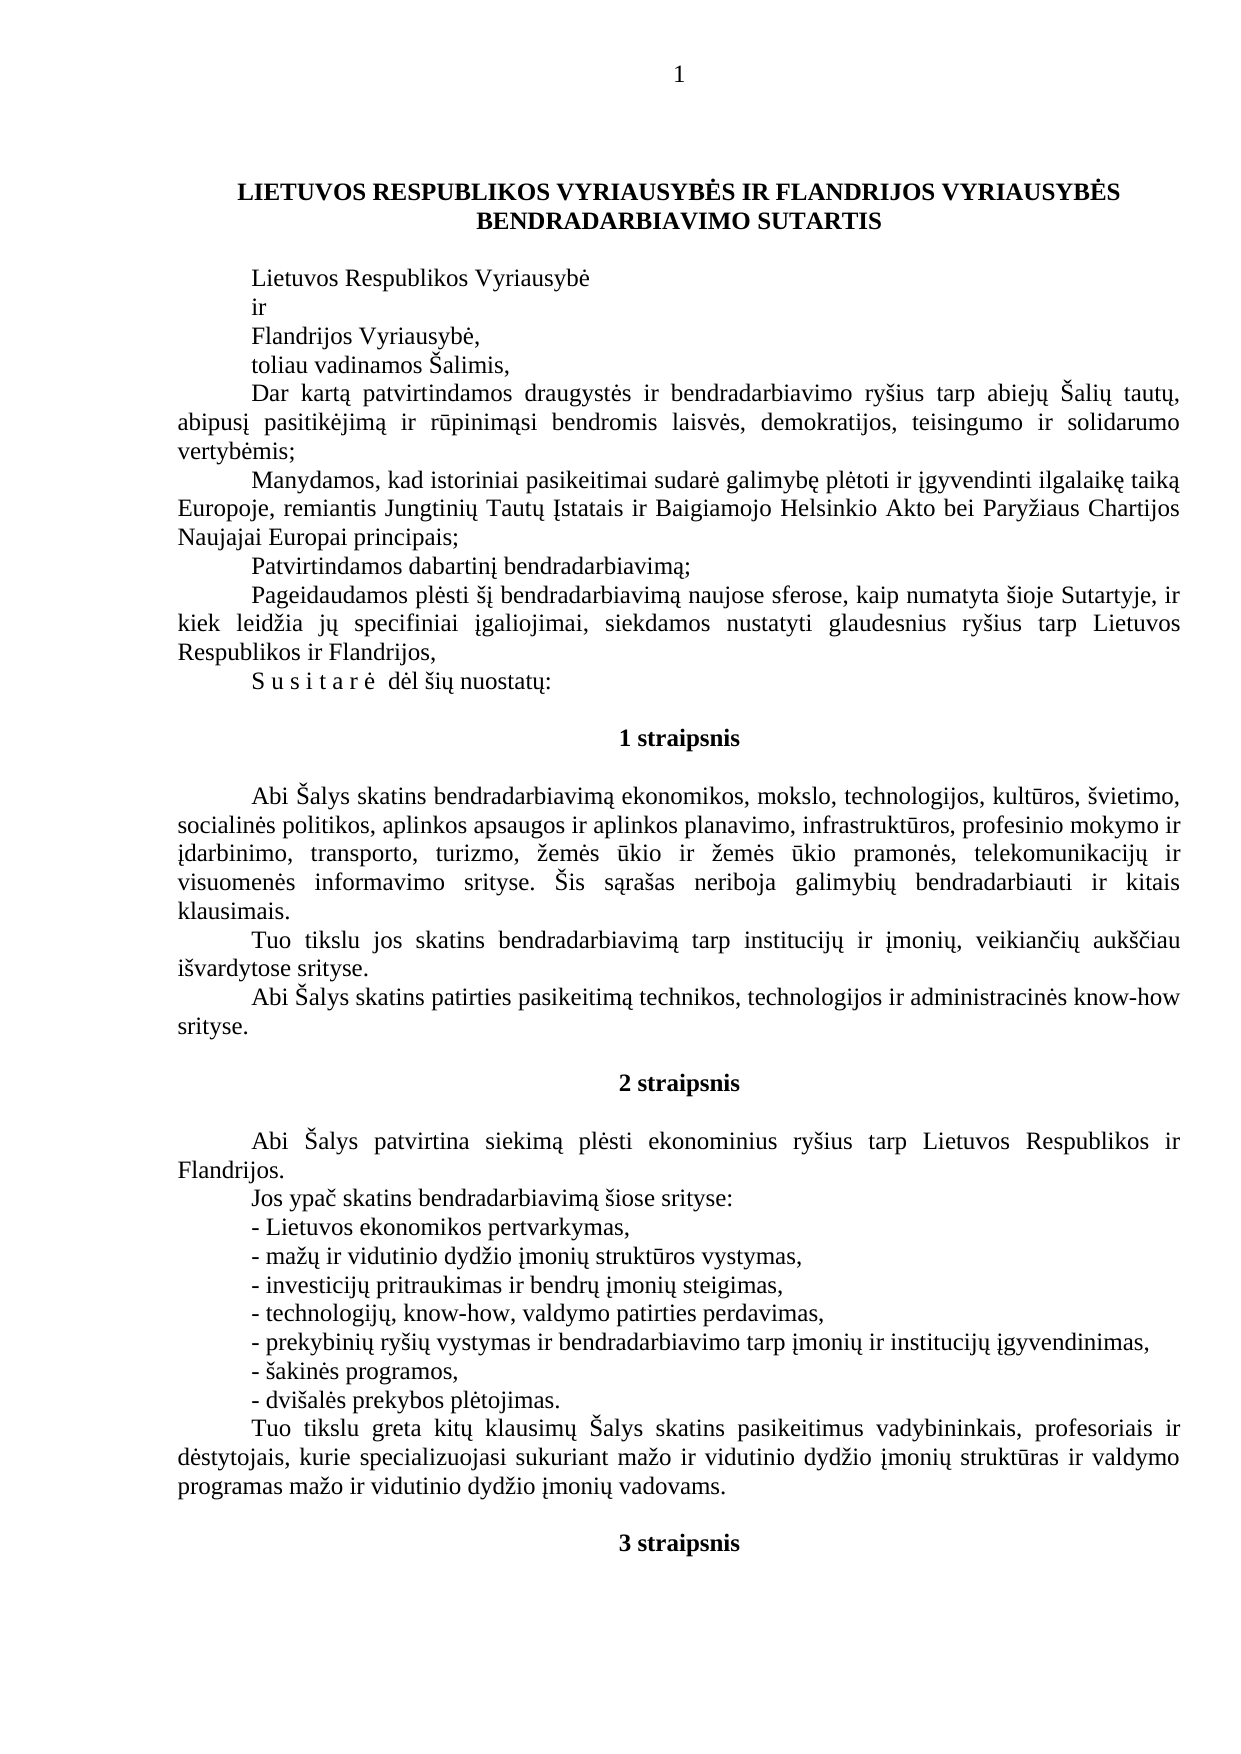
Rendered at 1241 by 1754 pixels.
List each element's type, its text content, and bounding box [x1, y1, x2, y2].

text Patvirtindamos dabartinį bendradarbiavimą; [177, 551, 1181, 580]
text toliau vadinamos Šalimis, [177, 350, 1181, 378]
text Abi Šalys skatins patirties pasikeitimą technikos, technologijos ir administracinės know-how srityse. [177, 982, 1181, 1040]
text Abi Šalys skatins bendradarbiavimą ekonomikos, mokslo, technologijos, kultūros, švietimo, socialinės politikos, aplinkos apsaugos ir aplinkos planavimo, infrastruktūros, profesinio mokymo ir įdarbinimo, transporto, turizmo, žemės ūkio ir žemės ūkio pramonės, telekomunikacijų ir visuomenės informavimo srityse. Šis sąrašas neriboja galimybių bendradarbiauti ir kitais klausimais. [177, 781, 1181, 925]
text 1 straipsnis [177, 723, 1181, 752]
text Dar kartą patvirtindamos draugystės ir bendradarbiavimo ryšius tarp abiejų Šalių tautų, abipusį pasitikėjimą ir rūpinimąsi bendromis laisvės, demokratijos, teisingumo ir solidarumo vertybėmis; [177, 378, 1181, 465]
text - technologijų, know-how, valdymo patirties perdavimas, [177, 1298, 1181, 1327]
text Tuo tikslu jos skatins bendradarbiavimą tarp institucijų ir įmonių, veikiančių aukščiau išvardytose srityse. [177, 925, 1181, 982]
text - dvišalės prekybos plėtojimas. [177, 1385, 1181, 1413]
text 2 straipsnis [177, 1068, 1181, 1097]
text Pageidaudamos plėsti šį bendradarbiavimą naujose sferose, kaip numatyta šioje Sutartyje, ir kiek leidžia jų specifiniai įgaliojimai, siekdamos nustatyti glaudesnius ryšius tarp Lietuvos Respublikos ir Flandrijos, [177, 580, 1181, 666]
text Jos ypač skatins bendradarbiavimą šiose srityse: [177, 1183, 1181, 1212]
text Lietuvos Respublikos Vyriausybė [177, 263, 1181, 292]
text 3 straipsnis [177, 1528, 1181, 1557]
text Manydamos, kad istoriniai pasikeitimai sudarė galimybę plėtoti ir įgyvendinti ilgalaikę taiką Europoje, remiantis Jungtinių Tautų Įstatais ir Baigiamojo Helsinkio Akto bei Paryžiaus Chartijos Naujajai Europai principais; [177, 465, 1181, 551]
text ir [177, 292, 1181, 321]
text - prekybinių ryšių vystymas ir bendradarbiavimo tarp įmonių ir institucijų įgyvendinimas, [177, 1327, 1181, 1356]
text - mažų ir vidutinio dydžio įmonių struktūros vystymas, [177, 1241, 1181, 1270]
text - Lietuvos ekonomikos pertvarkymas, [177, 1212, 1181, 1241]
text Tuo tikslu greta kitų klausimų Šalys skatins pasikeitimus vadybininkais, profesoriais ir dėstytojais, kurie specializuojasi sukuriant mažo ir vidutinio dydžio įmonių struktūras ir valdymo programas mažo ir vidutinio dydžio įmonių vadovams. [177, 1413, 1181, 1500]
text Abi Šalys patvirtina siekimą plėsti ekonominius ryšius tarp Lietuvos Respublikos ir Flandrijos. [177, 1126, 1181, 1183]
text Susitarė dėl šių nuostatų: [177, 666, 1181, 695]
text - šakinės programos, [177, 1356, 1181, 1385]
text - investicijų pritraukimas ir bendrų įmonių steigimas, [177, 1270, 1181, 1298]
text Flandrijos Vyriausybė, [177, 321, 1181, 350]
text LIETUVOS RESPUBLIKOS VYRIAUSYBĖS IR FLANDRIJOS VYRIAUSYBĖS BENDRADARBIAVIMO SUTARTIS [177, 177, 1181, 235]
